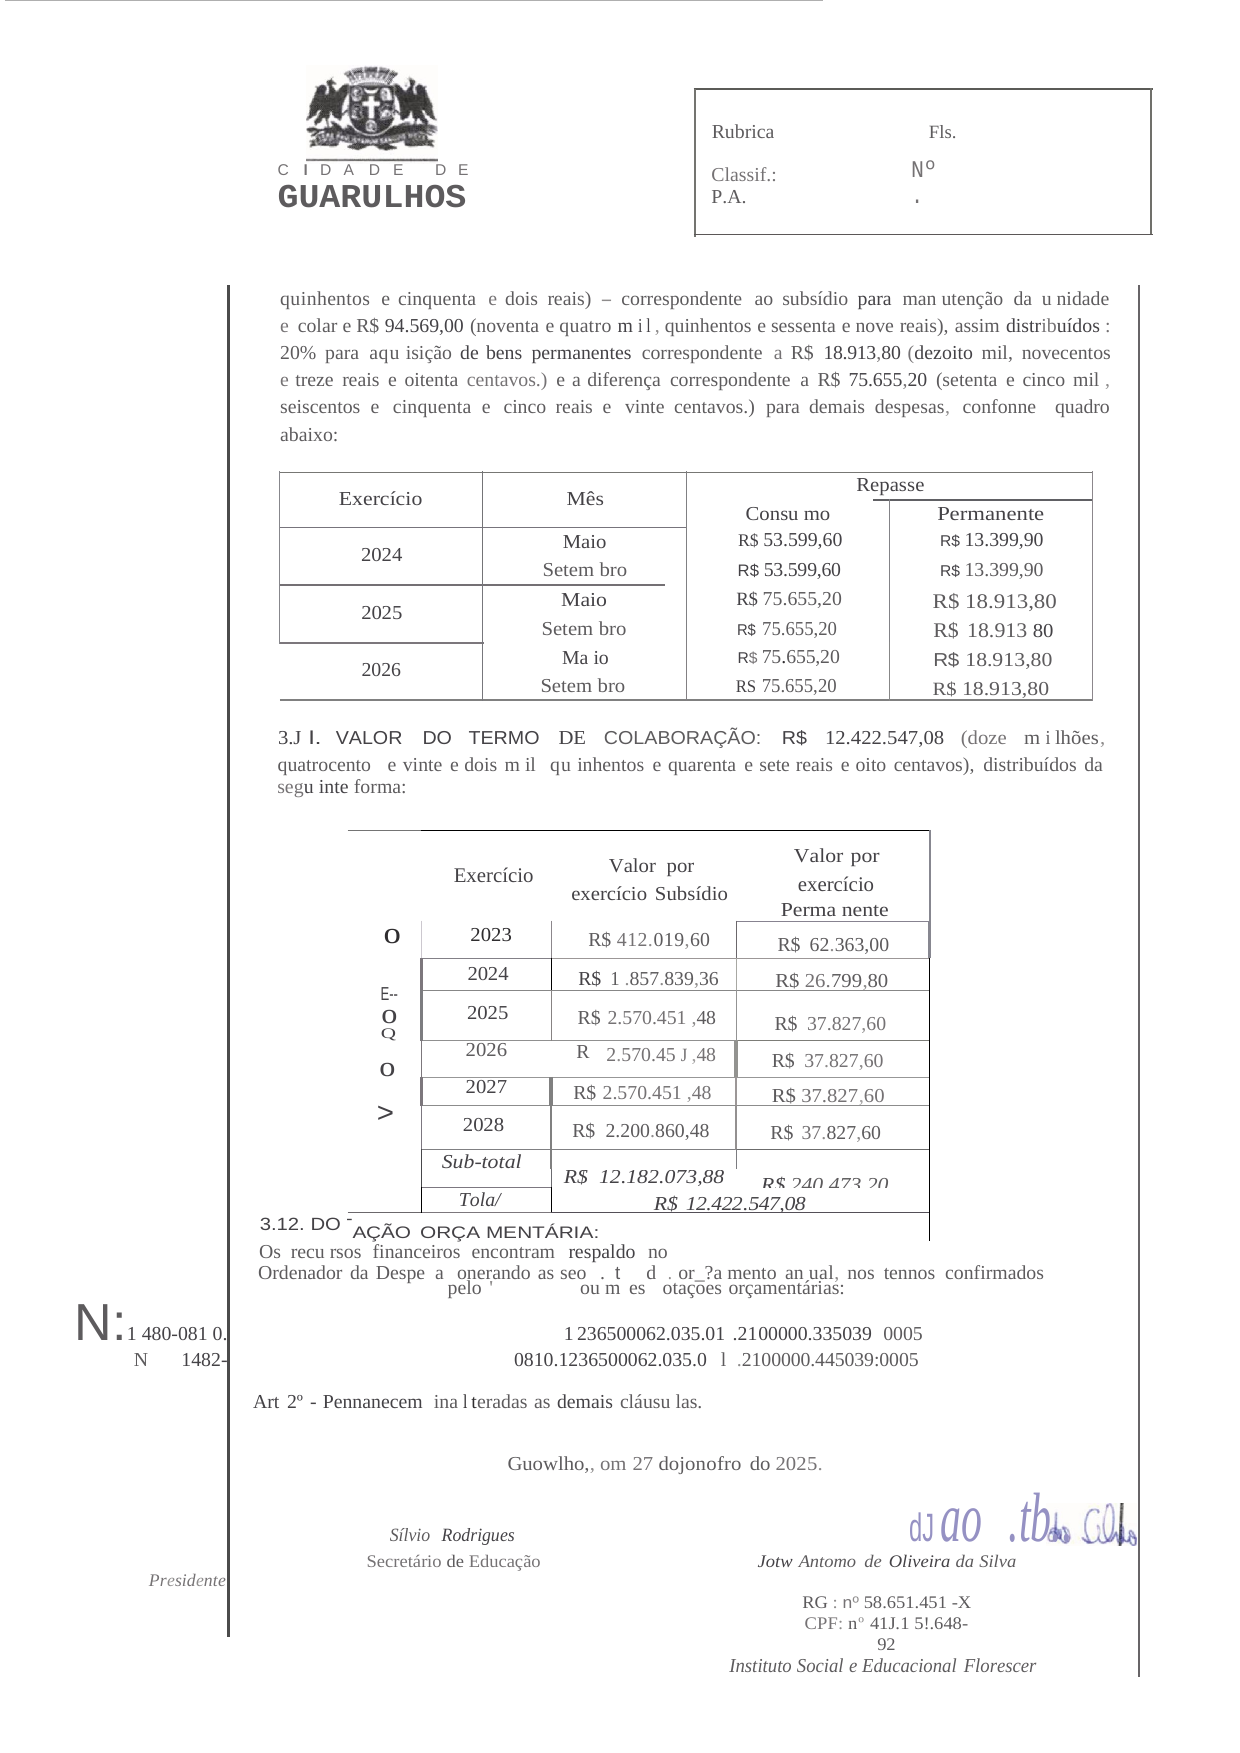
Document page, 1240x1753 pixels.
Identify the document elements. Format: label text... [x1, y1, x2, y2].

text 3.12. DO [259, 1213, 348, 1234]
text Guowlho,, om 27 dojonofro do 2025. [290, 1452, 1039, 1475]
table_cell R$ 62.363,00 [737, 922, 928, 958]
text N 1482- [4, 1350, 227, 1371]
text 3.J l. VALOR DO TERMO DE COLABORAÇÃO: R$ 12.422.547,08 (doze m i lhões, [277, 726, 1138, 748]
text Ordenador da Despe a onerando as seo . t d . or_?a mento an ual, nos tennos confirmados pelo ' ou m es otaçoes orçamentárias: [258, 1267, 1086, 1299]
table_cell R 2.570.45 J ,48 [551, 1041, 734, 1077]
table_cell [873, 526, 889, 642]
table_header Valor por exercício Subsídio [551, 831, 736, 921]
text 1236500062.035.01 .2100000.335039 0005 [230, 1299, 923, 1350]
table_cell R$ 2.570.451 ,48 [553, 1078, 735, 1105]
text C I D A D E D E [696, 163, 1150, 179]
table_cell Permanente [890, 501, 1092, 526]
table_cell Ma io Setem bro [483, 642, 665, 699]
table_cell 2025 [280, 586, 482, 642]
table_cell 2026 [422, 1041, 551, 1077]
table_header Repasse [687, 473, 1092, 499]
table_cell R$ 37.827,60 [737, 991, 929, 1040]
table_cell [873, 642, 889, 699]
text N:1 480-081 0. [4, 1299, 227, 1350]
table_cell R$ 37.827,60 [737, 1106, 929, 1149]
table_cell R$ 2.570.451 ,48 [552, 991, 736, 1040]
table_cell R$ 37.827,60 [737, 1078, 929, 1105]
table_cell 2024 [280, 528, 482, 584]
table_cell 2027 [423, 1078, 549, 1105]
table_cell R$ 12.182.073,88 R$ 240.473,20 [552, 1169, 929, 1187]
table_cell [665, 528, 686, 642]
table_cell [552, 1150, 736, 1169]
table_cell 2028 [422, 1106, 550, 1149]
table_cell 2023 [422, 921, 551, 958]
table_cell Tola/ [422, 1188, 551, 1212]
table_cell Sub-total [422, 1150, 551, 1187]
table_cell TAÇÃO ORÇA MENTÁRIA: [348, 1213, 929, 1241]
text Presidente [4, 1570, 227, 1590]
text 3.12. DO [1140, 1213, 1164, 1234]
table_header [348, 831, 421, 921]
text Os recu rsos financeiros encontram respaldo no [259, 1241, 1138, 1262]
table_cell [873, 501, 889, 526]
table_cell 2025 [423, 991, 551, 1040]
table_cell 2024 [423, 959, 551, 990]
text GUARULHOS [277, 179, 694, 214]
text Sílvio Rodrigues dJ ao .tb.. [389, 1481, 1138, 1556]
table_cell R$ 18.913,80 R$ 18.913,80 [890, 642, 1092, 699]
table_cell [737, 1150, 929, 1169]
table_cell R$ 12.422.547,08 [552, 1187, 929, 1212]
text 0810.1236500062.035.0 l .2100000.445039:0005 [230, 1350, 918, 1371]
text GUARULHOS [696, 179, 1150, 214]
text GUARULHOS [1152, 179, 1164, 214]
text quinhentos e cinquenta e dois reais) - correspondente ao subsídio para man utenção da u nidade e colar e R$ 94.569,00 (noventa e quatro m i l , quinhentos e sessenta e nove reais), assim distribuídos : 20% para aqu isição de bens permanentes correspondente a R$ 18.913,80 (dezoito mil, novecentos e treze reais e oitenta centavos.) e a diferença correspondente a R$ 75.655,20 (setenta e cinco mil , seiscentos e cinquenta e cinco reais e vinte centavos.) para demais despesas, confonne quadro abaixo: [280, 287, 1111, 445]
text Instituto Social e Educacional Florescer [728, 1655, 1039, 1677]
table_cell [665, 642, 686, 699]
table_cell Maio Setem bro [483, 586, 665, 642]
table_cell R$ 2.200.860,48 [552, 1106, 735, 1149]
table_cell R$ 75.655,20 RS 75.655,20 [687, 642, 873, 699]
table_header Exercício [421, 831, 551, 921]
table_cell R$ 13.399,90 R$ 13.399,90 R$ 18.913,80 R$ 18.913 80 [890, 526, 1092, 642]
table_cell R$ 412.019,60 [552, 921, 736, 958]
text C I D A D E D E [277, 163, 694, 179]
text quatrocento e vinte e dois m il qu inhentos e quarenta e sete reais e oito centavos), distribuídos da segu inte forma: [277, 754, 1106, 798]
table_cell Consu mo [687, 499, 873, 526]
text Secretário de Educação Jotw Antomo de Oliveira da Silva [366, 1556, 1138, 1570]
text [1140, 1481, 1164, 1556]
text RG : nº 58.651.451 -X CPF: nº 41J.1 5!.648-92 [795, 1592, 977, 1654]
table_header Valor por exercício Perma nente [736, 831, 929, 921]
table_cell Maio Setem bro [483, 528, 665, 584]
table_header Exercício [280, 473, 482, 526]
table_cell R$ 26.799,80 [737, 959, 929, 990]
table_cell R$ 37.827,60 [738, 1041, 929, 1077]
text Art 2º - Pennanecem ina l teradas as demais cláusu las. [253, 1390, 1138, 1413]
text [230, 1570, 927, 1590]
table_cell o E-- o Q o > [348, 921, 421, 1212]
table_cell 2026 [280, 644, 482, 699]
table_cell R$ 1 .857.839,36 [552, 959, 736, 990]
table_header Mês [483, 473, 686, 526]
table_cell R$ 53.599,60 R$ 53.599,60 R$ 75.655,20 R$ 75.655,20 [687, 526, 873, 642]
text 3.12. DO [460, 830, 1138, 1242]
